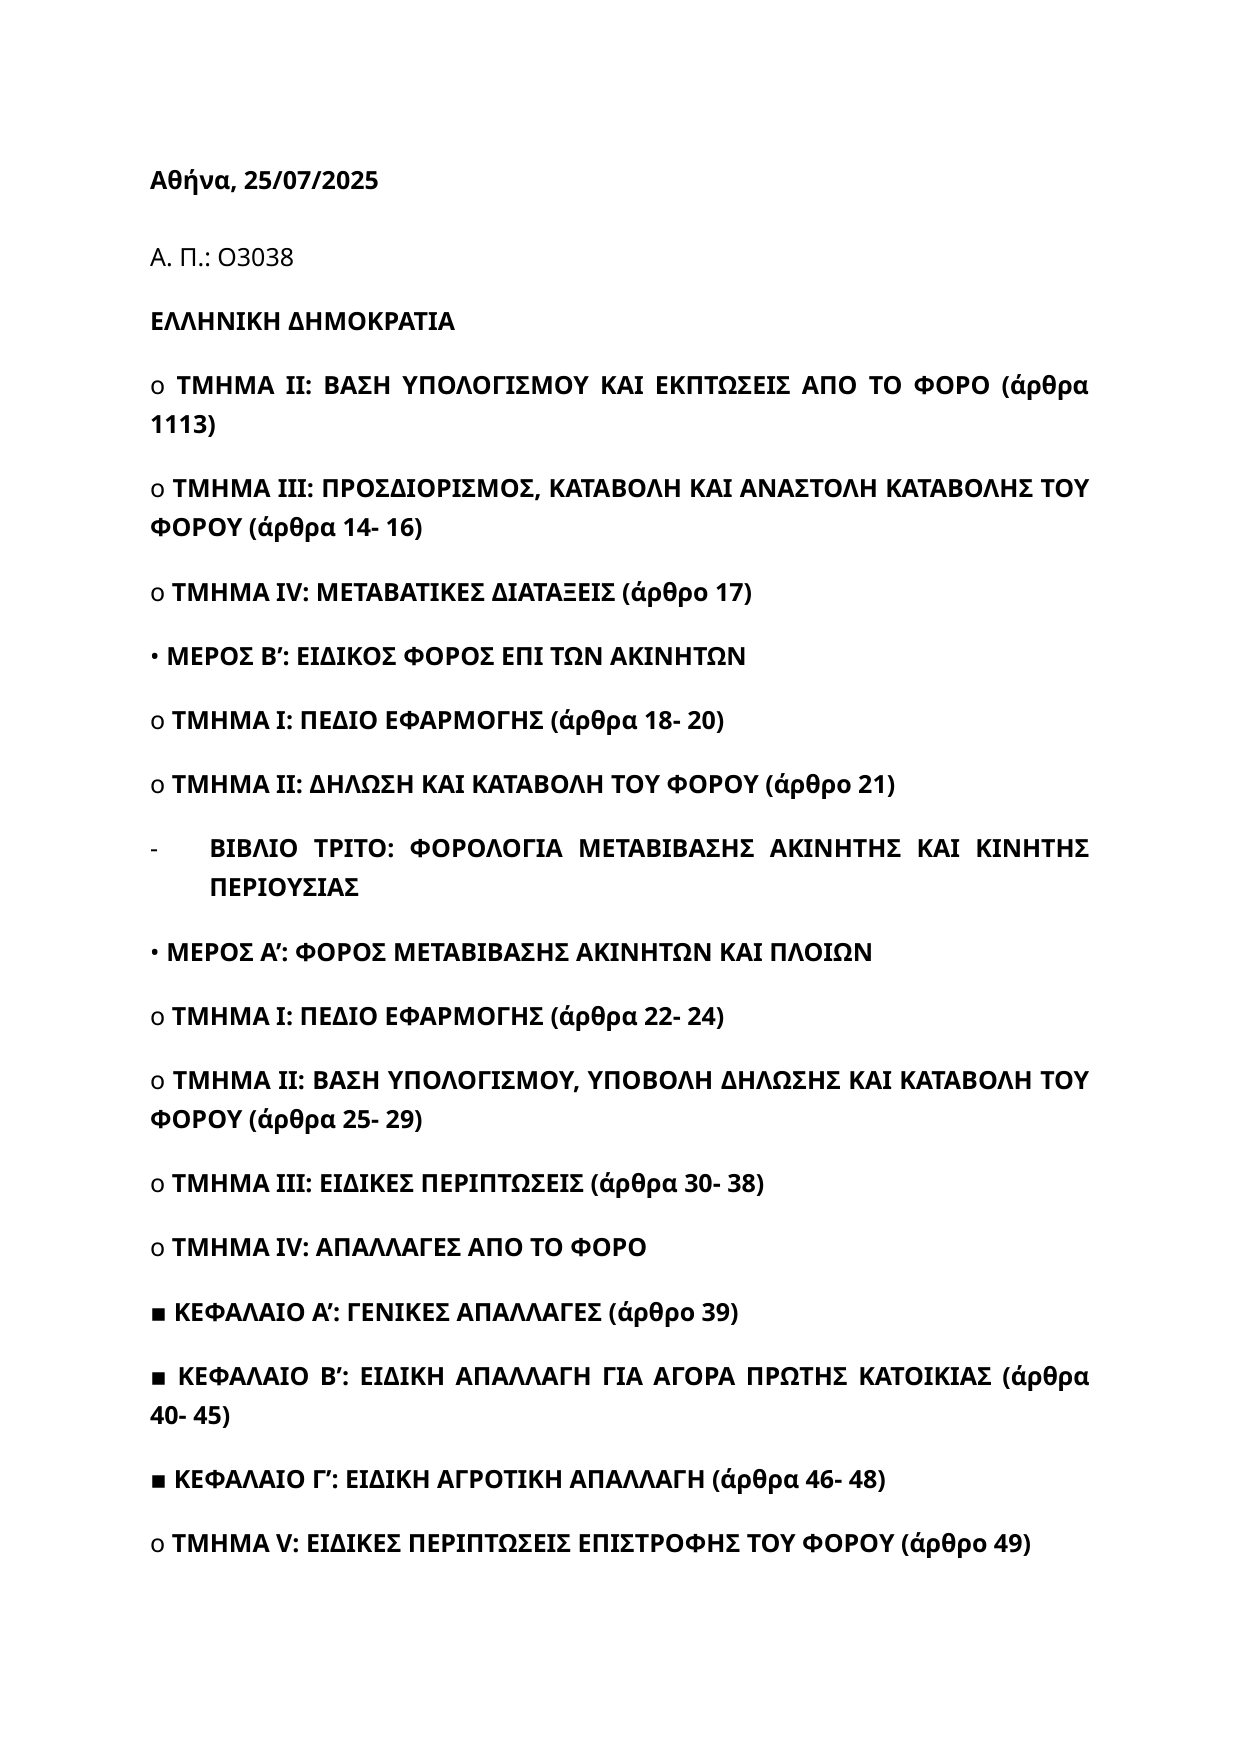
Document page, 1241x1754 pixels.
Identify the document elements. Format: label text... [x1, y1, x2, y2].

text o ΤΜΗΜΑ Ι: ΠΕΔΙΟ ΕΦΑΡΜΟΓΗΣ (άρθρα 18- 20) [150, 702, 1090, 737]
title Αθήνα, 25/07/2025 [150, 162, 1090, 197]
text Α. Π.: Ο3038 [150, 239, 1090, 273]
list - ΒΙΒΛΙΟ ΤΡΙΤΟ: ΦΟΡΟΛΟΓΙΑ ΜΕΤΑΒΙΒΑΣΗΣ ΑΚΙΝΗΤΗΣ ΚΑΙ ΚΙΝΗΤΗΣ ΠΕΡΙΟΥΣΙΑΣ [150, 831, 1090, 904]
text o ΤΜΗΜΑ ΙΙ: ΔΗΛΩΣΗ ΚΑΙ ΚΑΤΑΒΟΛΗ ΤΟΥ ΦΟΡΟΥ (άρθρο 21) [150, 767, 1090, 801]
text o ΤΜΗΜΑ ΙΙΙ: ΕΙΔΙΚΕΣ ΠΕΡΙΠΤΩΣΕΙΣ (άρθρα 30- 38) [150, 1166, 1090, 1200]
text o ΤΜΗΜΑ V: ΕΙΔΙΚΕΣ ΠΕΡΙΠΤΩΣΕΙΣ ΕΠΙΣΤΡΟΦΗΣ ΤΟΥ ΦΟΡΟΥ (άρθρο 49) [150, 1526, 1090, 1560]
text o ΤΜΗΜΑ ΙV: ΜΕΤΑΒΑΤΙΚΕΣ ΔΙΑΤΑΞΕΙΣ (άρθρο 17) [150, 574, 1090, 608]
text o ΤΜΗΜΑ ΙV: ΑΠΑΛΛΑΓΕΣ ΑΠΟ ΤΟ ΦΟΡΟ [150, 1230, 1090, 1264]
text o ΤΜΗΜΑ ΙΙ: ΒΑΣΗ ΥΠΟΛΟΓΙΣΜΟΥ ΚΑΙ ΕΚΠΤΩΣΕΙΣ ΑΠΟ ΤΟ ΦΟΡΟ (άρθρα 1113) [150, 367, 1090, 441]
text • ΜΕΡΟΣ Α’: ΦΟΡΟΣ ΜΕΤΑΒΙΒΑΣΗΣ ΑΚΙΝΗΤΩΝ ΚΑΙ ΠΛΟΙΩΝ [150, 934, 1090, 968]
text o ΤΜΗΜΑ ΙΙΙ: ΠΡΟΣΔΙΟΡΙΣΜΟΣ, ΚΑΤΑΒΟΛΗ ΚΑΙ ΑΝΑΣΤΟΛΗ ΚΑΤΑΒΟΛΗΣ ΤΟΥ ΦΟΡΟΥ (άρθρα 14- 16) [150, 471, 1090, 544]
text o ΤΜΗΜΑ ΙΙ: ΒΑΣΗ ΥΠΟΛΟΓΙΣΜΟΥ, ΥΠΟΒΟΛΗ ΔΗΛΩΣΗΣ ΚΑΙ ΚΑΤΑΒΟΛΗ ΤΟΥ ΦΟΡΟΥ (άρθρα 25- 29) [150, 1062, 1090, 1136]
text ▪ ΚΕΦΑΛΑΙΟ Β’: ΕΙΔΙΚΗ ΑΠΑΛΛΑΓΗ ΓΙΑ ΑΓΟΡΑ ΠΡΩΤΗΣ ΚΑΤΟΙΚΙΑΣ (άρθρα 40- 45) [150, 1358, 1090, 1432]
text ▪ ΚΕΦΑΛΑΙΟ Α’: ΓΕΝΙΚΕΣ ΑΠΑΛΛΑΓΕΣ (άρθρο 39) [150, 1294, 1090, 1328]
text ΕΛΛΗΝΙΚΗ ΔΗΜΟΚΡΑΤΙΑ [150, 303, 1090, 337]
text o ΤΜΗΜΑ Ι: ΠΕΔΙΟ ΕΦΑΡΜΟΓΗΣ (άρθρα 22- 24) [150, 998, 1090, 1032]
text ▪ ΚΕΦΑΛΑΙΟ Γ’: ΕΙΔΙΚΗ ΑΓΡΟΤΙΚΗ ΑΠΑΛΛΑΓΗ (άρθρα 46- 48) [150, 1462, 1090, 1496]
text • ΜΕΡΟΣ Β’: ΕΙΔΙΚΟΣ ΦΟΡΟΣ ΕΠΙ ΤΩΝ ΑΚΙΝΗΤΩΝ [150, 638, 1090, 672]
